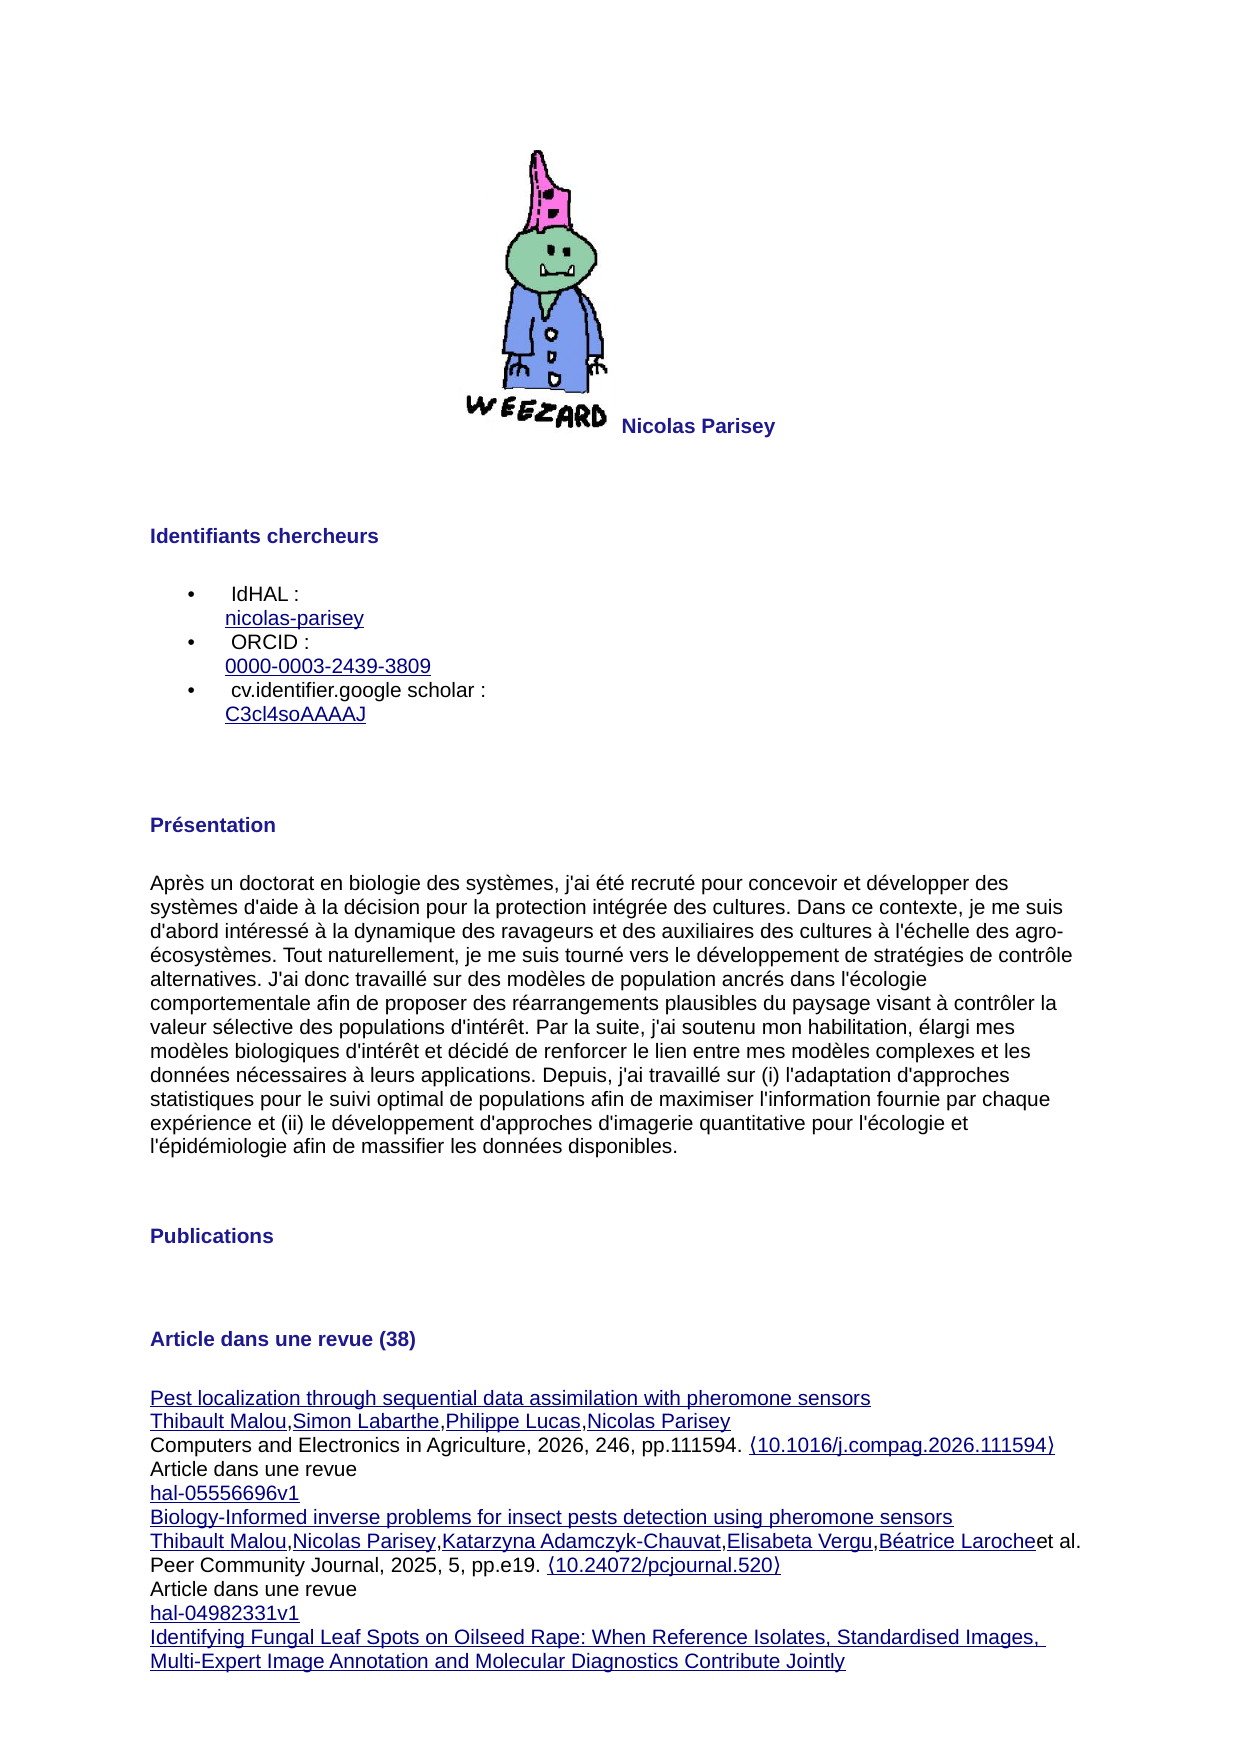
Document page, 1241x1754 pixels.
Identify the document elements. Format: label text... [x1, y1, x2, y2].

table_cell Biology-Informed inverse problems for insect pests detection using pheromone sensors Thibault Malou,Nicolas Parisey,Katarzyna Adamczyk-Chauvat,Elisabeta Vergu,Béatrice Larocheet al. Peer Community Journal, 2025, 5, pp.e19. ⟨10.24072/pcjournal.520⟩ Article dans une revue hal-04982331v1 [150, 1505, 1090, 1625]
subtitle Nicolas Parisey [150, 150, 1090, 437]
table_cell Identifying Fungal Leaf Spots on Oilseed Rape: When Reference Isolates, Standardised Images, Multi‐Expert Image Annotation and Molecular Diagnostics Contribute Jointly [150, 1625, 1090, 1673]
list ORCID : [187, 630, 1090, 654]
list 0000-0003-2439-3809 [187, 654, 1090, 678]
subtitle Présentation [150, 812, 1090, 836]
subtitle Publications [150, 1224, 1090, 1248]
text Après un doctorat en biologie des systèmes, j'ai été recruté pour concevoir et développer des systèmes d'aide à la décision pour la protection intégrée des cultures. Dans ce contexte, je me suis d'abord intéressé à la dynamique des ravageurs et des auxiliaires des cultures à l'échelle des agro-écosystèmes. Tout naturellement, je me suis tourné vers le développement de stratégies de contrôle alternatives. J'ai donc travaillé sur des modèles de population ancrés dans l'écologie comportementale afin de proposer des réarrangements plausibles du paysage visant à contrôler la valeur sélective des populations d'intérêt. Par la suite, j'ai soutenu mon habilitation, élargi mes modèles biologiques d'intérêt et décidé de renforcer le lien entre mes modèles complexes et les données nécessaires à leurs applications. Depuis, j'ai travaillé sur (i) l'adaptation d'approches statistiques pour le suivi optimal de populations afin de maximiser l'information fournie par chaque expérience et (ii) le développement d'approches d'imagerie quantitative pour l'écologie et l'épidémiologie afin de massifier les données disponibles. [150, 871, 1090, 1158]
list C3cl4soAAAAJ [187, 702, 1090, 726]
list nicolas-parisey [187, 606, 1090, 630]
picture [459, 150, 616, 433]
subtitle Article dans une revue (38) [150, 1327, 1090, 1351]
list cv.identifier.google scholar : [187, 678, 1090, 702]
list IdHAL : [187, 582, 1090, 606]
table_header Pest localization through sequential data assimilation with pheromone sensors Thibault Malou,Simon Labarthe,Philippe Lucas,Nicolas Parisey Computers and Electronics in Agriculture, 2026, 246, pp.111594. ⟨10.1016/j.compag.2026.111594⟩ Article dans une revue hal-05556696v1 [150, 1385, 1090, 1505]
subtitle Identifiants chercheurs [150, 524, 1090, 548]
